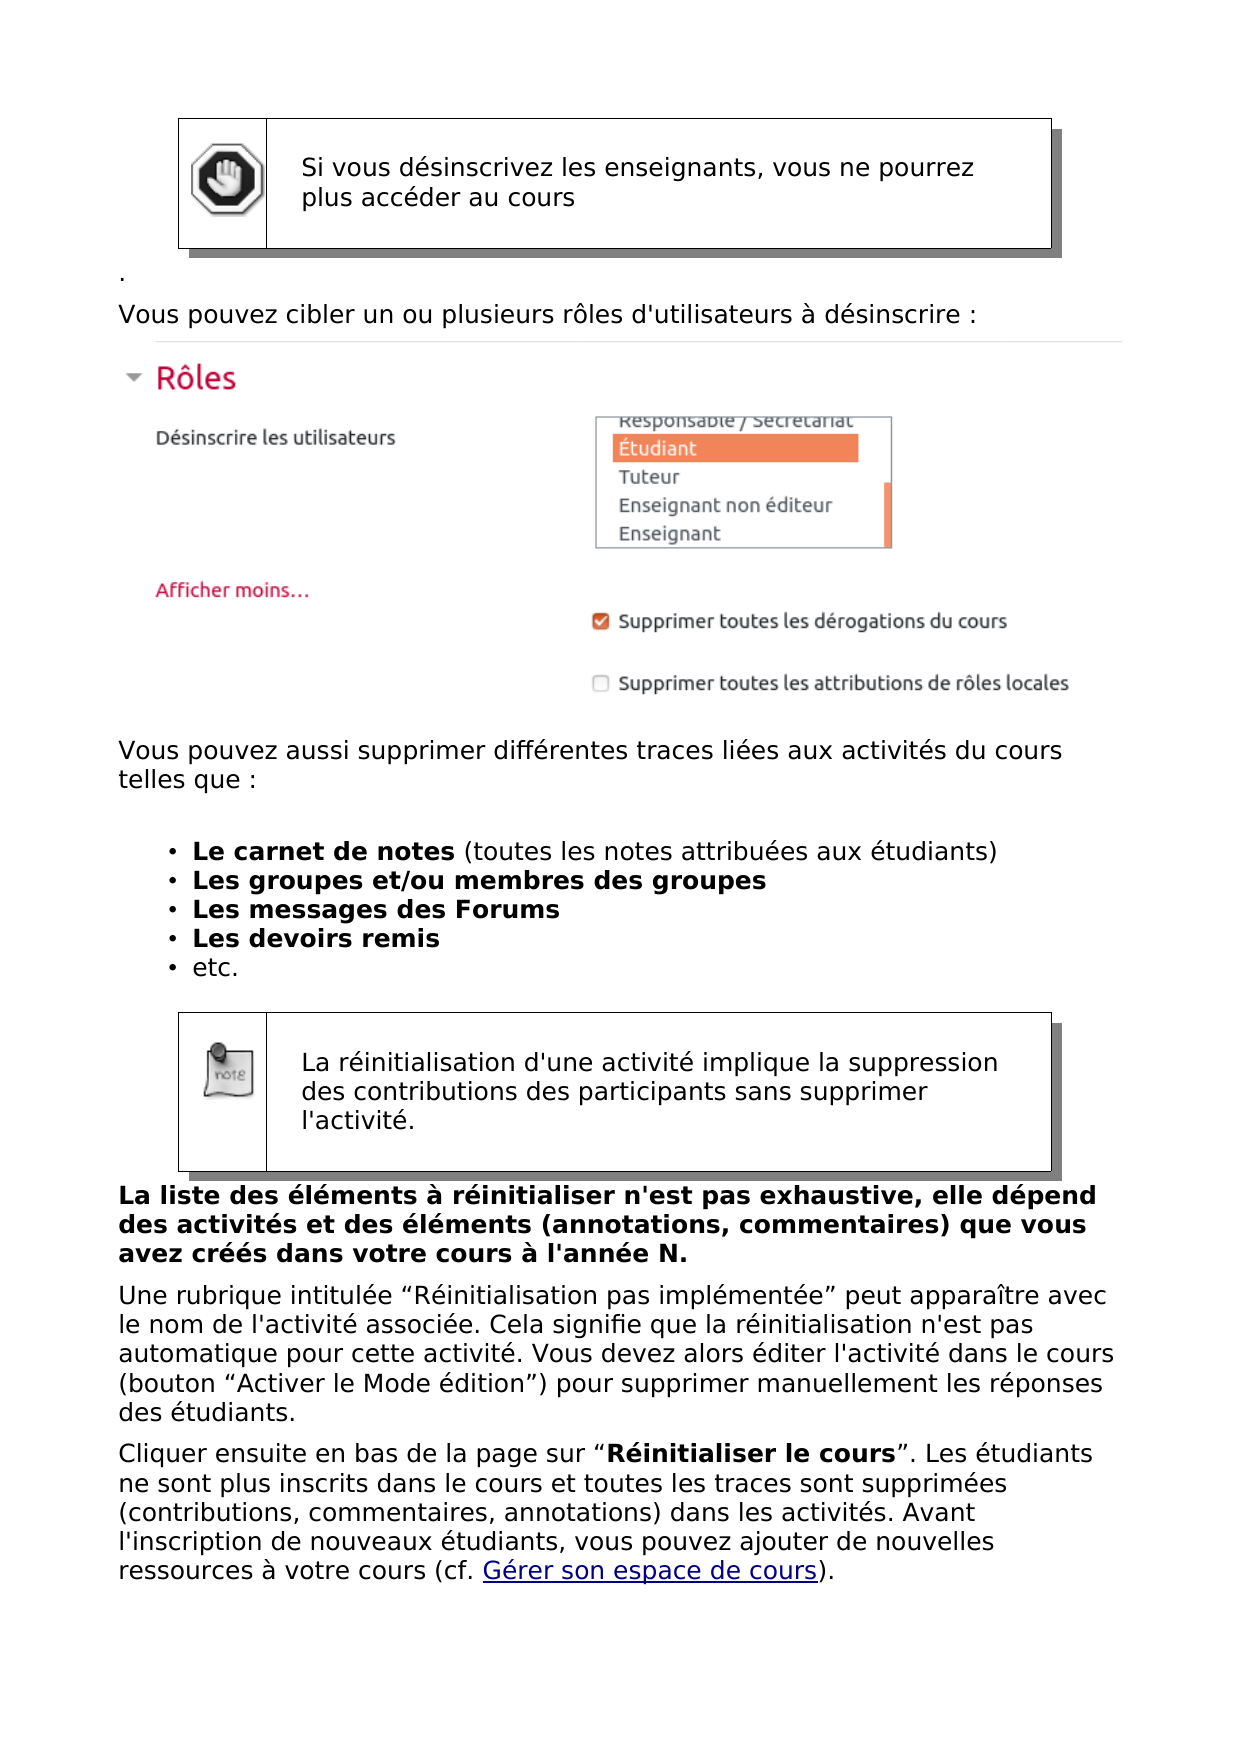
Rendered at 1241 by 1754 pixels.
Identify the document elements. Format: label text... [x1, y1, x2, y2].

text Vous pouvez cibler un ou plusieurs rôles d'utilisateurs à désinscrire : [118, 300, 1122, 329]
text Une rubrique intitulée “Réinitialisation pas implémentée” peut apparaître avec le nom de l'activité associée. Cela signifie que la réinitialisation n'est pas automatique pour cette activité. Vous devez alors éditer l'activité dans le cours (bouton “Activer le Mode édition”) pour supprimer manuellement les réponses des étudiants. [118, 1281, 1122, 1427]
table_header [179, 119, 266, 247]
text La liste des éléments à réinitialiser n'est pas exhaustive, elle dépend des activités et des éléments (annotations, commentaires) que vous avez créés dans votre cours à l'année N. [118, 1181, 1122, 1269]
picture [190, 141, 266, 217]
text . [118, 258, 1122, 287]
picture [118, 341, 1123, 724]
list Les devoirs remis [177, 924, 1122, 953]
list etc. [177, 953, 1122, 983]
text Vous pouvez aussi supprimer différentes traces liées aux activités du cours telles que : [118, 737, 1122, 795]
list Le carnet de notes (toutes les notes attribuées aux étudiants) [177, 837, 1122, 866]
list Les messages des Forums [177, 895, 1122, 924]
table_header La réinitialisation d'une activité implique la suppression des contributions des participants sans supprimer l'activité. [267, 1013, 1051, 1171]
table_header [179, 1013, 266, 1171]
list Les groupes et/ou membres des groupes [177, 866, 1122, 895]
table_header Si vous désinscrivez les enseignants, vous ne pourrez plus accéder au cours [267, 119, 1051, 247]
text Cliquer ensuite en bas de la page sur “Réinitialiser le cours”. Les étudiants ne sont plus inscrits dans le cours et toutes les traces sont supprimées (contributions, commentaires, annotations) dans les activités. Avant l'inscription de nouveaux étudiants, vous pouvez ajouter de nouvelles ressources à votre cours (cf. Gérer son espace de cours). [118, 1440, 1122, 1586]
picture [190, 1036, 266, 1111]
